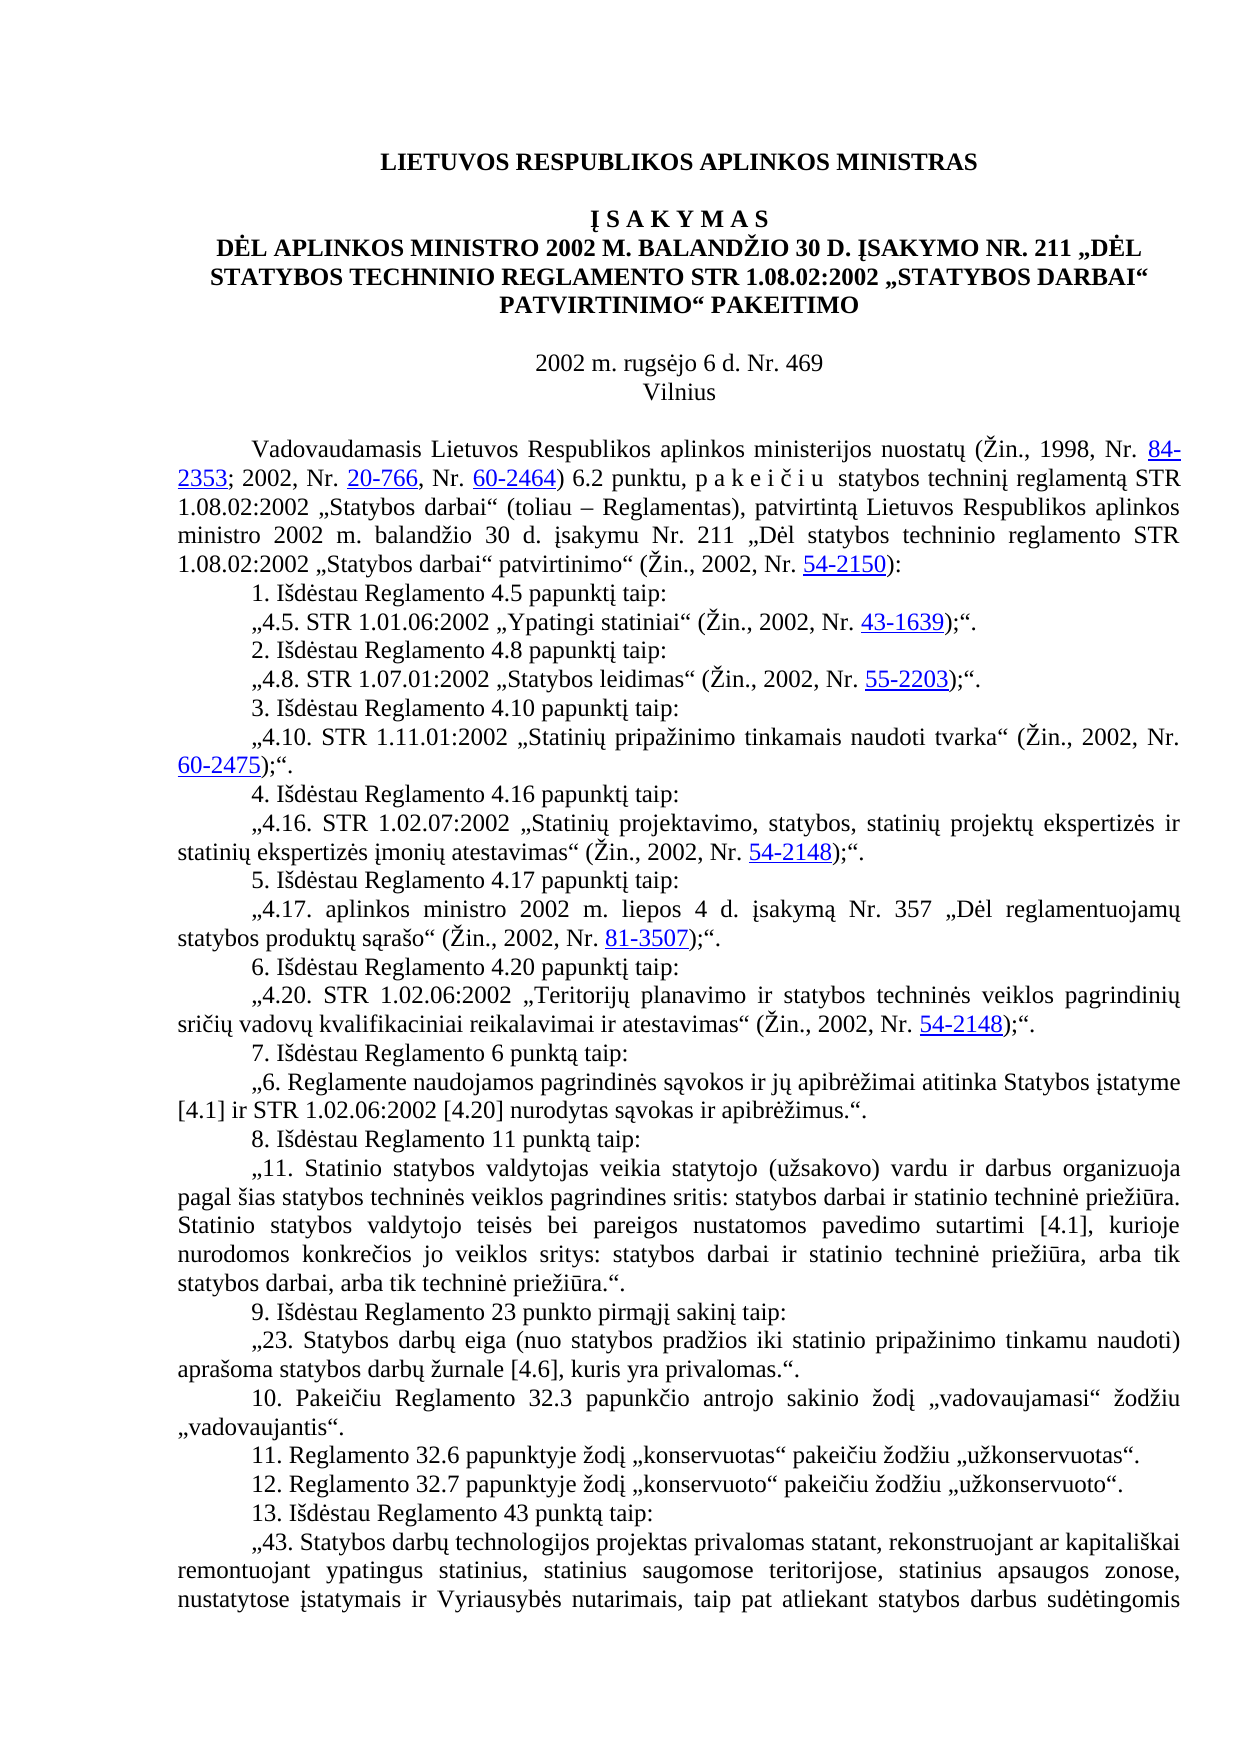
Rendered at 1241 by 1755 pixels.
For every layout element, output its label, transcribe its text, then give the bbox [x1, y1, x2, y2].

text 12. Reglamento 32.7 papunktyje žodį „konservuoto“ pakeičiu žodžiu „užkonservuoto“. [177, 1469, 1181, 1498]
text „43. Statybos darbų technologijos projektas privalomas statant, rekonstruojant ar kapitališkai remontuojant ypatingus statinius, statinius saugomose teritorijose, statinius apsaugos zonose, nustatytose įstatymais ir Vyriausybės nutarimais, taip pat atliekant statybos darbus sudėtingomis [177, 1527, 1181, 1613]
text DĖL APLINKOS MINISTRO 2002 M. BALANDŽIO 30 D. ĮSAKYMO NR. 211 „DĖL STATYBOS TECHNINIO REGLAMENTO STR 1.08.02:2002 „STATYBOS DARBAI“ PATVIRTINIMO“ PAKEITIMO [177, 233, 1181, 319]
text LIETUVOS RESPUBLIKOS APLINKOS MINISTRAS [177, 147, 1181, 176]
text „11. Statinio statybos valdytojas veikia statytojo (užsakovo) vardu ir darbus organizuoja pagal šias statybos techninės veiklos pagrindines sritis: statybos darbai ir statinio techninė priežiūra. Statinio statybos valdytojo teisės bei pareigos nustatomos pavedimo sutartimi [4.1], kurioje nurodomos konkrečios jo veiklos sritys: statybos darbai ir statinio techninė priežiūra, arba tik statybos darbai, arba tik techninė priežiūra.“. [177, 1153, 1181, 1297]
text 11. Reglamento 32.6 papunktyje žodį „konservuotas“ pakeičiu žodžiu „užkonservuotas“. [177, 1441, 1181, 1469]
text „4.8. STR 1.07.01:2002 „Statybos leidimas“ (Žin., 2002, Nr. 55-2203);“. [177, 664, 1181, 693]
text 2002 m. rugsėjo 6 d. Nr. 469 [177, 348, 1181, 377]
text 5. Išdėstau Reglamento 4.17 papunktį taip: [177, 866, 1181, 894]
text 10. Pakeičiu Reglamento 32.3 papunkčio antrojo sakinio žodį „vadovaujamasi“ žodžiu „vadovaujantis“. [177, 1383, 1181, 1441]
text 7. Išdėstau Reglamento 6 punktą taip: [177, 1038, 1181, 1067]
text „4.16. STR 1.02.07:2002 „Statinių projektavimo, statybos, statinių projektų ekspertizės ir statinių ekspertizės įmonių atestavimas“ (Žin., 2002, Nr. 54-2148);“. [177, 808, 1181, 866]
text „4.17. aplinkos ministro 2002 m. liepos 4 d. įsakymą Nr. 357 „Dėl reglamentuojamų statybos produktų sąrašo“ (Žin., 2002, Nr. 81-3507);“. [177, 894, 1181, 952]
text „4.5. STR 1.01.06:2002 „Ypatingi statiniai“ (Žin., 2002, Nr. 43-1639);“. [177, 607, 1181, 636]
text 1. Išdėstau Reglamento 4.5 papunktį taip: [177, 578, 1181, 607]
text 2. Išdėstau Reglamento 4.8 papunktį taip: [177, 636, 1181, 664]
text 4. Išdėstau Reglamento 4.16 papunktį taip: [177, 779, 1181, 808]
text Į S A K Y M A S [177, 204, 1181, 233]
text 8. Išdėstau Reglamento 11 punktą taip: [177, 1124, 1181, 1153]
text Vilnius [177, 377, 1181, 406]
text 13. Išdėstau Reglamento 43 punktą taip: [177, 1498, 1181, 1527]
text „4.10. STR 1.11.01:2002 „Statinių pripažinimo tinkamais naudoti tvarka“ (Žin., 2002, Nr. 60-2475);“. [177, 722, 1181, 779]
text „4.20. STR 1.02.06:2002 „Teritorijų planavimo ir statybos techninės veiklos pagrindinių sričių vadovų kvalifikaciniai reikalavimai ir atestavimas“ (Žin., 2002, Nr. 54-2148);“. [177, 981, 1181, 1038]
text „23. Statybos darbų eiga (nuo statybos pradžios iki statinio pripažinimo tinkamu naudoti) aprašoma statybos darbų žurnale [4.6], kuris yra privalomas.“. [177, 1326, 1181, 1383]
text 3. Išdėstau Reglamento 4.10 papunktį taip: [177, 693, 1181, 722]
text 6. Išdėstau Reglamento 4.20 papunktį taip: [177, 952, 1181, 981]
text Vadovaudamasis Lietuvos Respublikos aplinkos ministerijos nuostatų (Žin., 1998, Nr. 84-2353; 2002, Nr. 20-766, Nr. 60-2464) 6.2 punktu, pakeičiu statybos techninį reglamentą STR 1.08.02:2002 „Statybos darbai“ (toliau – Reglamentas), patvirtintą Lietuvos Respublikos aplinkos ministro 2002 m. balandžio 30 d. įsakymu Nr. 211 „Dėl statybos techninio reglamento STR 1.08.02:2002 „Statybos darbai“ patvirtinimo“ (Žin., 2002, Nr. 54-2150): [177, 434, 1181, 578]
text „6. Reglamente naudojamos pagrindinės sąvokos ir jų apibrėžimai atitinka Statybos įstatyme [4.1] ir STR 1.02.06:2002 [4.20] nurodytas sąvokas ir apibrėžimus.“. [177, 1067, 1181, 1124]
text 9. Išdėstau Reglamento 23 punkto pirmąjį sakinį taip: [177, 1297, 1181, 1326]
